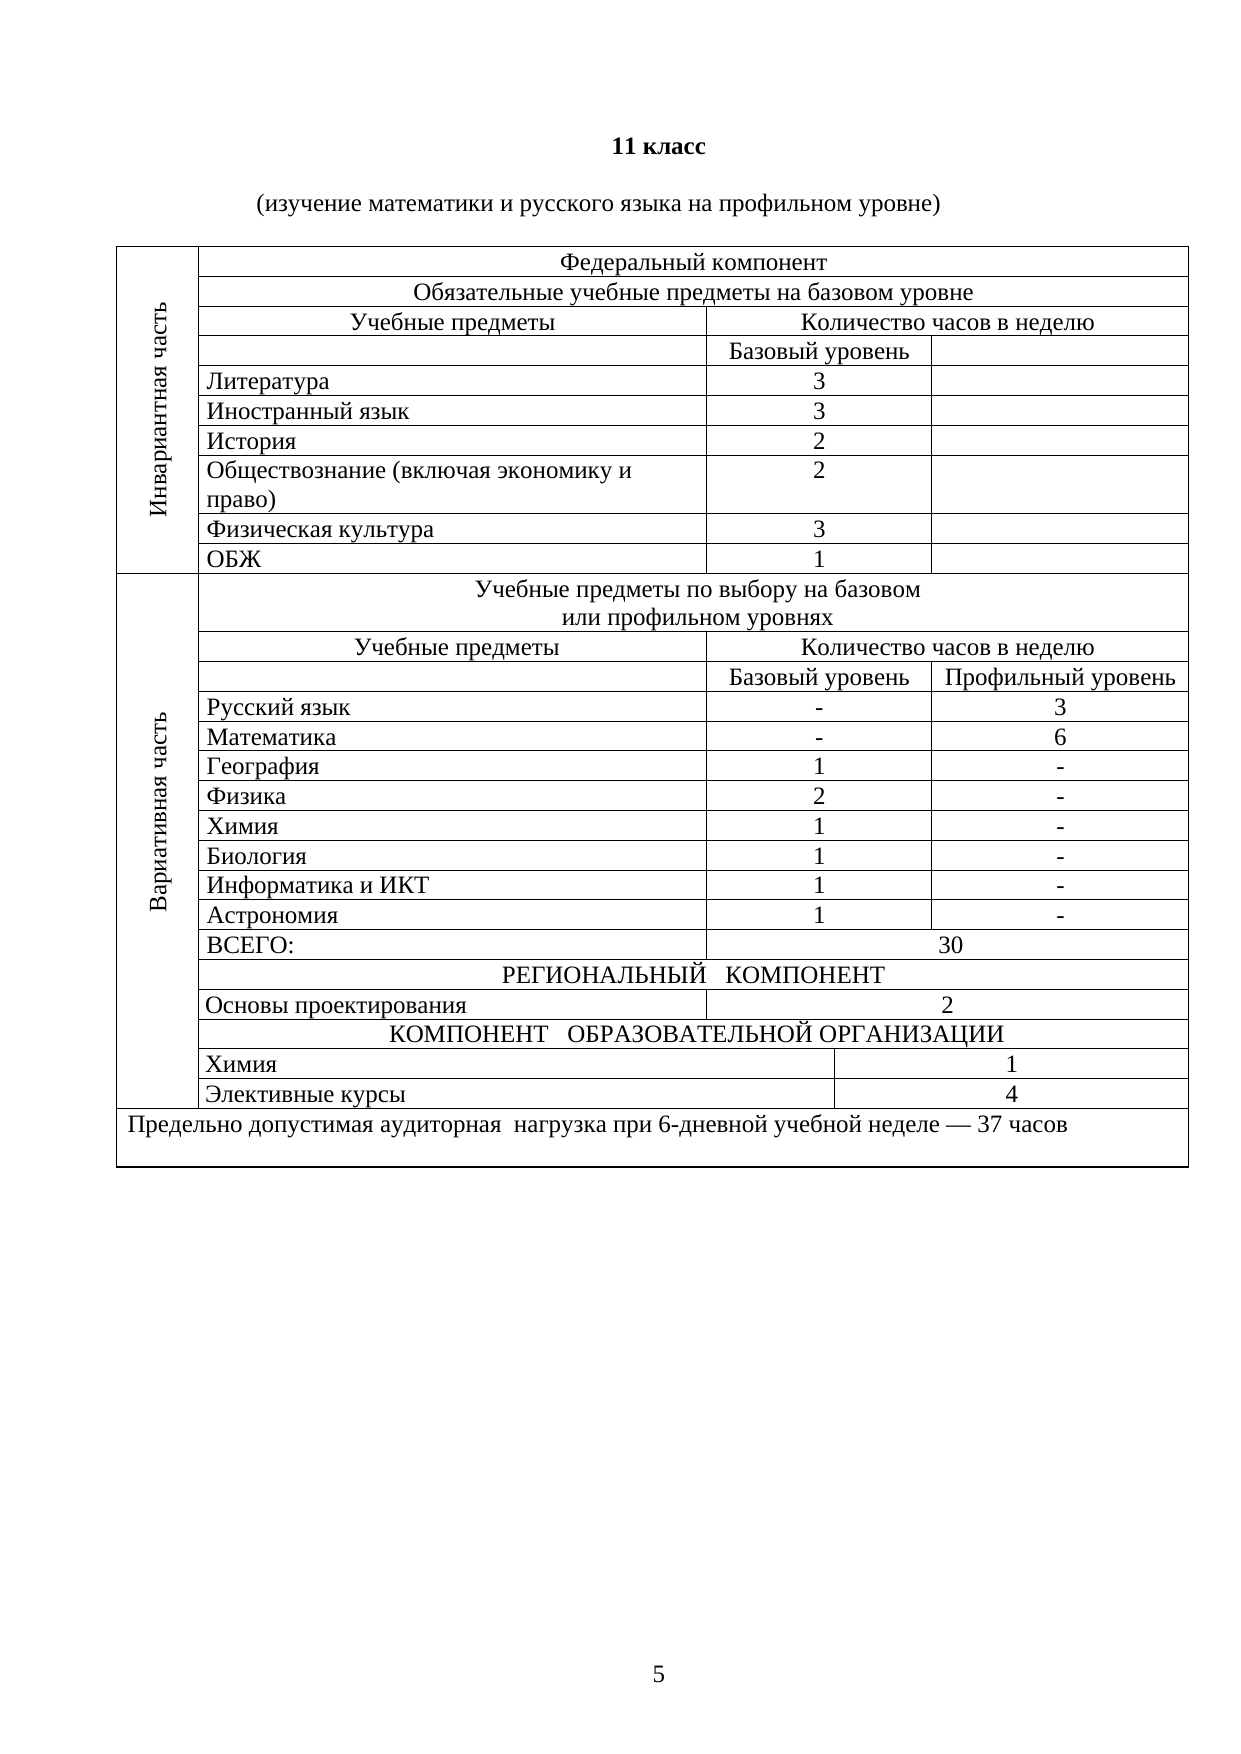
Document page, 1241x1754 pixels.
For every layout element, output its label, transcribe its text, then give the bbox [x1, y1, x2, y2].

table_cell Предельно допустимая аудиторная нагрузка при 6-дневной учебной неделе — 37 часов [117, 1109, 1188, 1166]
table_cell Обществознание (включая экономику и право) [199, 456, 706, 513]
table_cell 1 [707, 544, 931, 573]
table_cell 1 [707, 841, 931, 869]
table_cell - [707, 692, 931, 721]
table_cell Физическая культура [199, 514, 706, 543]
table_cell Математика [199, 722, 706, 750]
table_cell КОМПОНЕНТ ОБРАЗОВАТЕЛЬНОЙ ОРГАНИЗАЦИИ [199, 1020, 1188, 1048]
table_cell [199, 662, 706, 691]
table_cell 1 [707, 811, 931, 840]
table_cell [932, 366, 1188, 395]
table_cell Иностранный язык [199, 396, 706, 425]
table_cell История [199, 426, 706, 454]
table_cell Количество часов в неделю [707, 307, 1188, 335]
table_cell Учебные предметы по выбору на базовом или профильном уровнях [199, 574, 1188, 631]
table_cell Профильный уровень [932, 662, 1188, 691]
table_cell Физика [199, 781, 706, 810]
table_cell 3 [707, 396, 931, 425]
table_cell [932, 514, 1188, 543]
table_cell 2 [707, 781, 931, 810]
table_cell 30 [707, 930, 1188, 959]
table_cell Базовый уровень [707, 336, 931, 365]
table_cell Химия [199, 1049, 834, 1078]
table_cell Учебные предметы [199, 307, 706, 335]
table_cell География [199, 751, 706, 780]
table_cell 4 [835, 1079, 1188, 1108]
table_cell 1 [707, 751, 931, 780]
table_cell 1 [707, 871, 931, 899]
table_cell Биология [199, 841, 706, 869]
table_cell 2 [707, 456, 931, 513]
table_cell Русский язык [199, 692, 706, 721]
table_cell 2 [707, 990, 1188, 1018]
table_cell ОБЖ [199, 544, 706, 573]
table_cell 2 [707, 426, 931, 454]
table_cell Астрономия [199, 900, 706, 929]
table_cell [932, 426, 1188, 454]
table_header Федеральный компонент [199, 247, 1188, 276]
table_cell 3 [932, 692, 1188, 721]
table_cell Химия [199, 811, 706, 840]
table_cell Информатика и ИКТ [199, 871, 706, 899]
table_cell Основы проектирования [199, 990, 706, 1018]
table_cell ВСЕГО: [199, 930, 706, 959]
table_cell Базовый уровень [707, 662, 931, 691]
table_cell Количество часов в неделю [707, 632, 1188, 661]
table_cell Элективные курсы [199, 1079, 834, 1108]
table_cell - [932, 751, 1188, 780]
table_cell Учебные предметы [199, 632, 706, 661]
table_cell - [707, 722, 931, 750]
table_cell 3 [707, 514, 931, 543]
table_cell Литература [199, 366, 706, 395]
table_cell [932, 396, 1188, 425]
table_cell - [932, 900, 1188, 929]
text 11 класс [112, 131, 1205, 160]
table_cell РЕГИОНАЛЬНЫЙ КОМПОНЕНТ [199, 960, 1188, 989]
table_cell 1 [707, 900, 931, 929]
table_cell [932, 456, 1188, 513]
table_cell Вариативная часть [117, 574, 198, 1108]
text (изучение математики и русского языка на профильном уровне) [112, 188, 1205, 217]
table_cell [932, 544, 1188, 573]
table_header Инвариантная часть [117, 247, 198, 573]
table_cell [932, 336, 1188, 365]
table_cell [199, 336, 706, 365]
table_cell - [932, 871, 1188, 899]
table_cell - [932, 841, 1188, 869]
table_cell Обязательные учебные предметы на базовом уровне [199, 277, 1188, 306]
table_cell 3 [707, 366, 931, 395]
table_cell - [932, 811, 1188, 840]
table_cell 6 [932, 722, 1188, 750]
table_cell - [932, 781, 1188, 810]
table_cell 1 [835, 1049, 1188, 1078]
